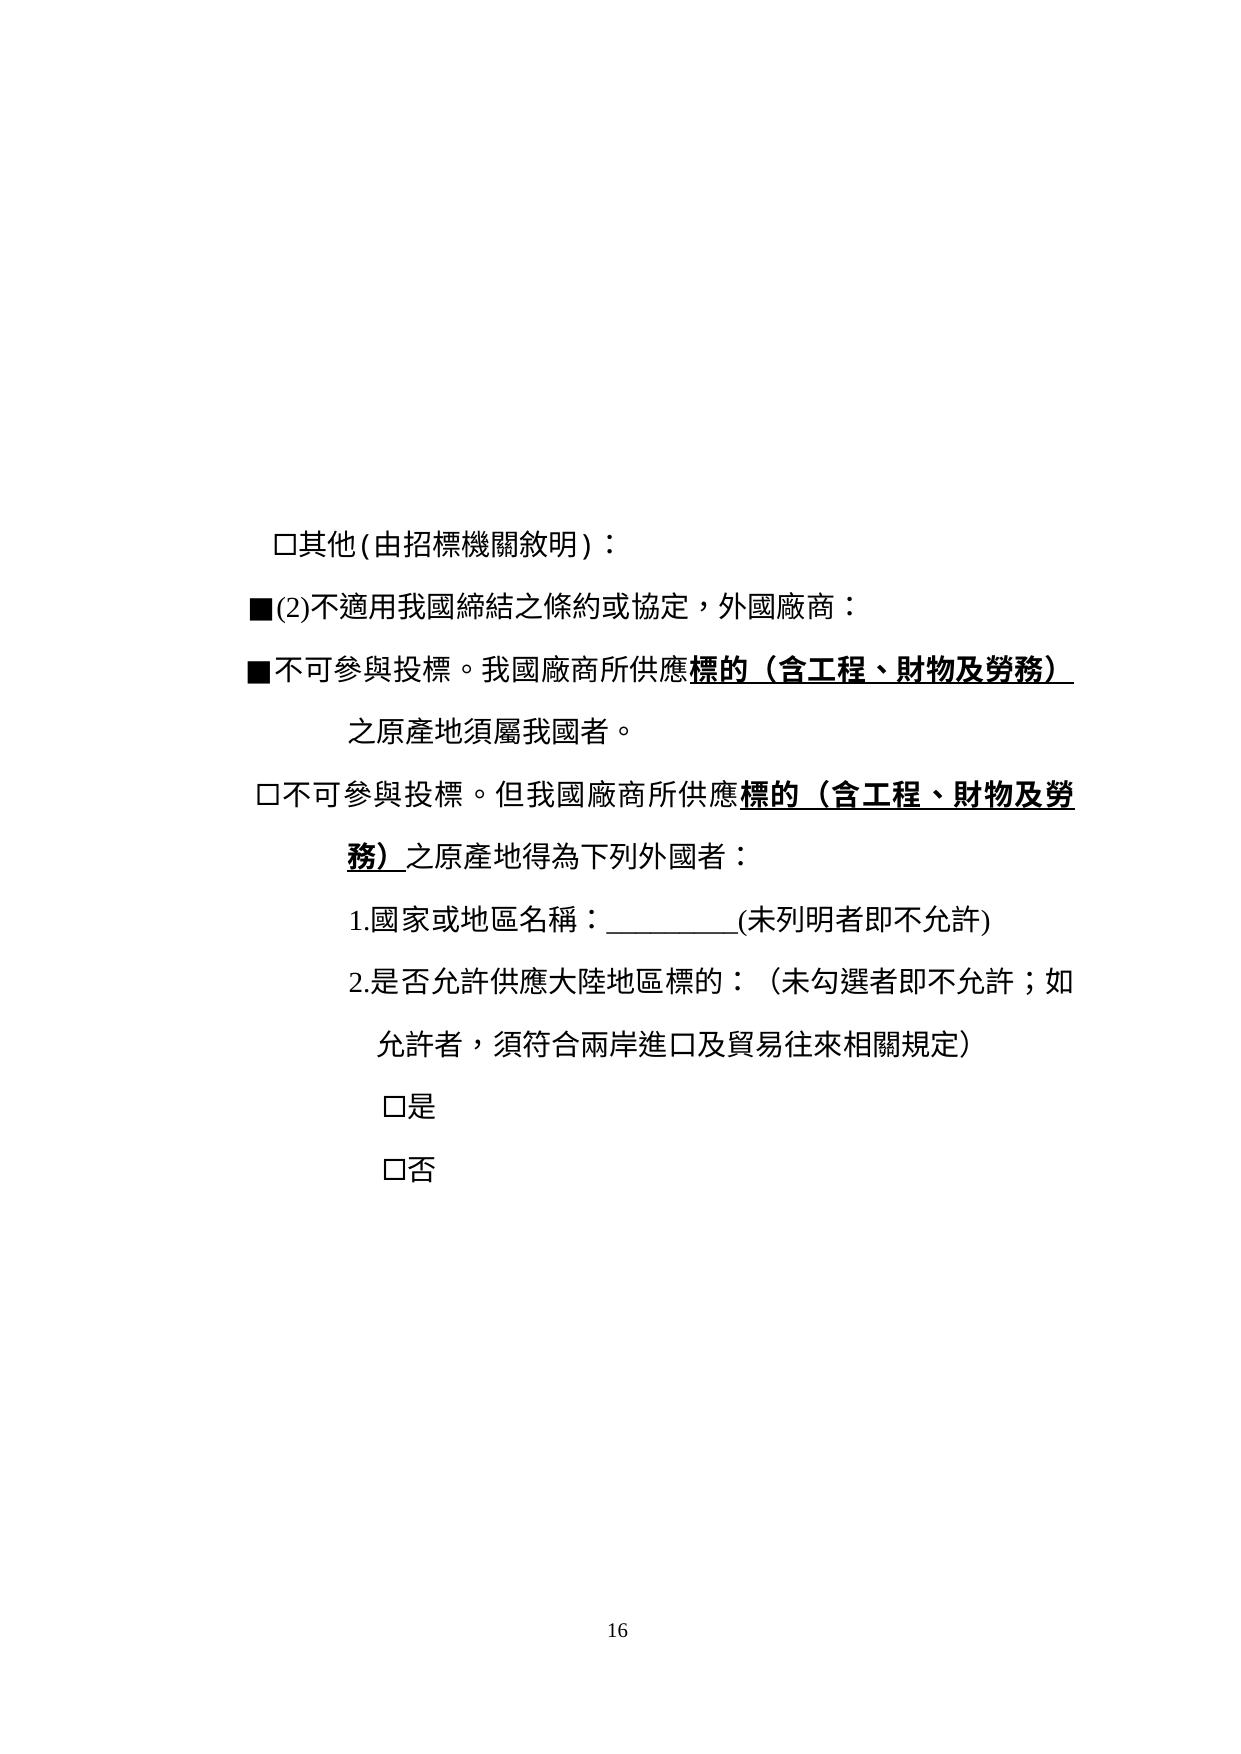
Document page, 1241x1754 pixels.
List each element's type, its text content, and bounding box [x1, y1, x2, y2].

text 1.國家或地區名稱：_________(未列明者即不允許) [348, 876, 1075, 938]
text ■(2)不適用我國締結之條約或協定，外國廠商： [247, 563, 1075, 626]
text ■不可參與投標。我國廠商所供應標的（含工程、財物及勞務）之原產地須屬我國者。 [159, 626, 1075, 751]
text 2.是否允許供應大陸地區標的：（未勾選者即不允許；如允許者，須符合兩岸進口及貿易往來相關規定） [348, 938, 1075, 1063]
text 其他(由招標機關敘明)： [272, 501, 1075, 563]
text 是 [381, 1063, 1075, 1126]
text 否 [381, 1126, 1075, 1188]
text 不可參與投標。但我國廠商所供應標的（含工程、財物及勞務）之原產地得為下列外國者： [159, 751, 1075, 876]
